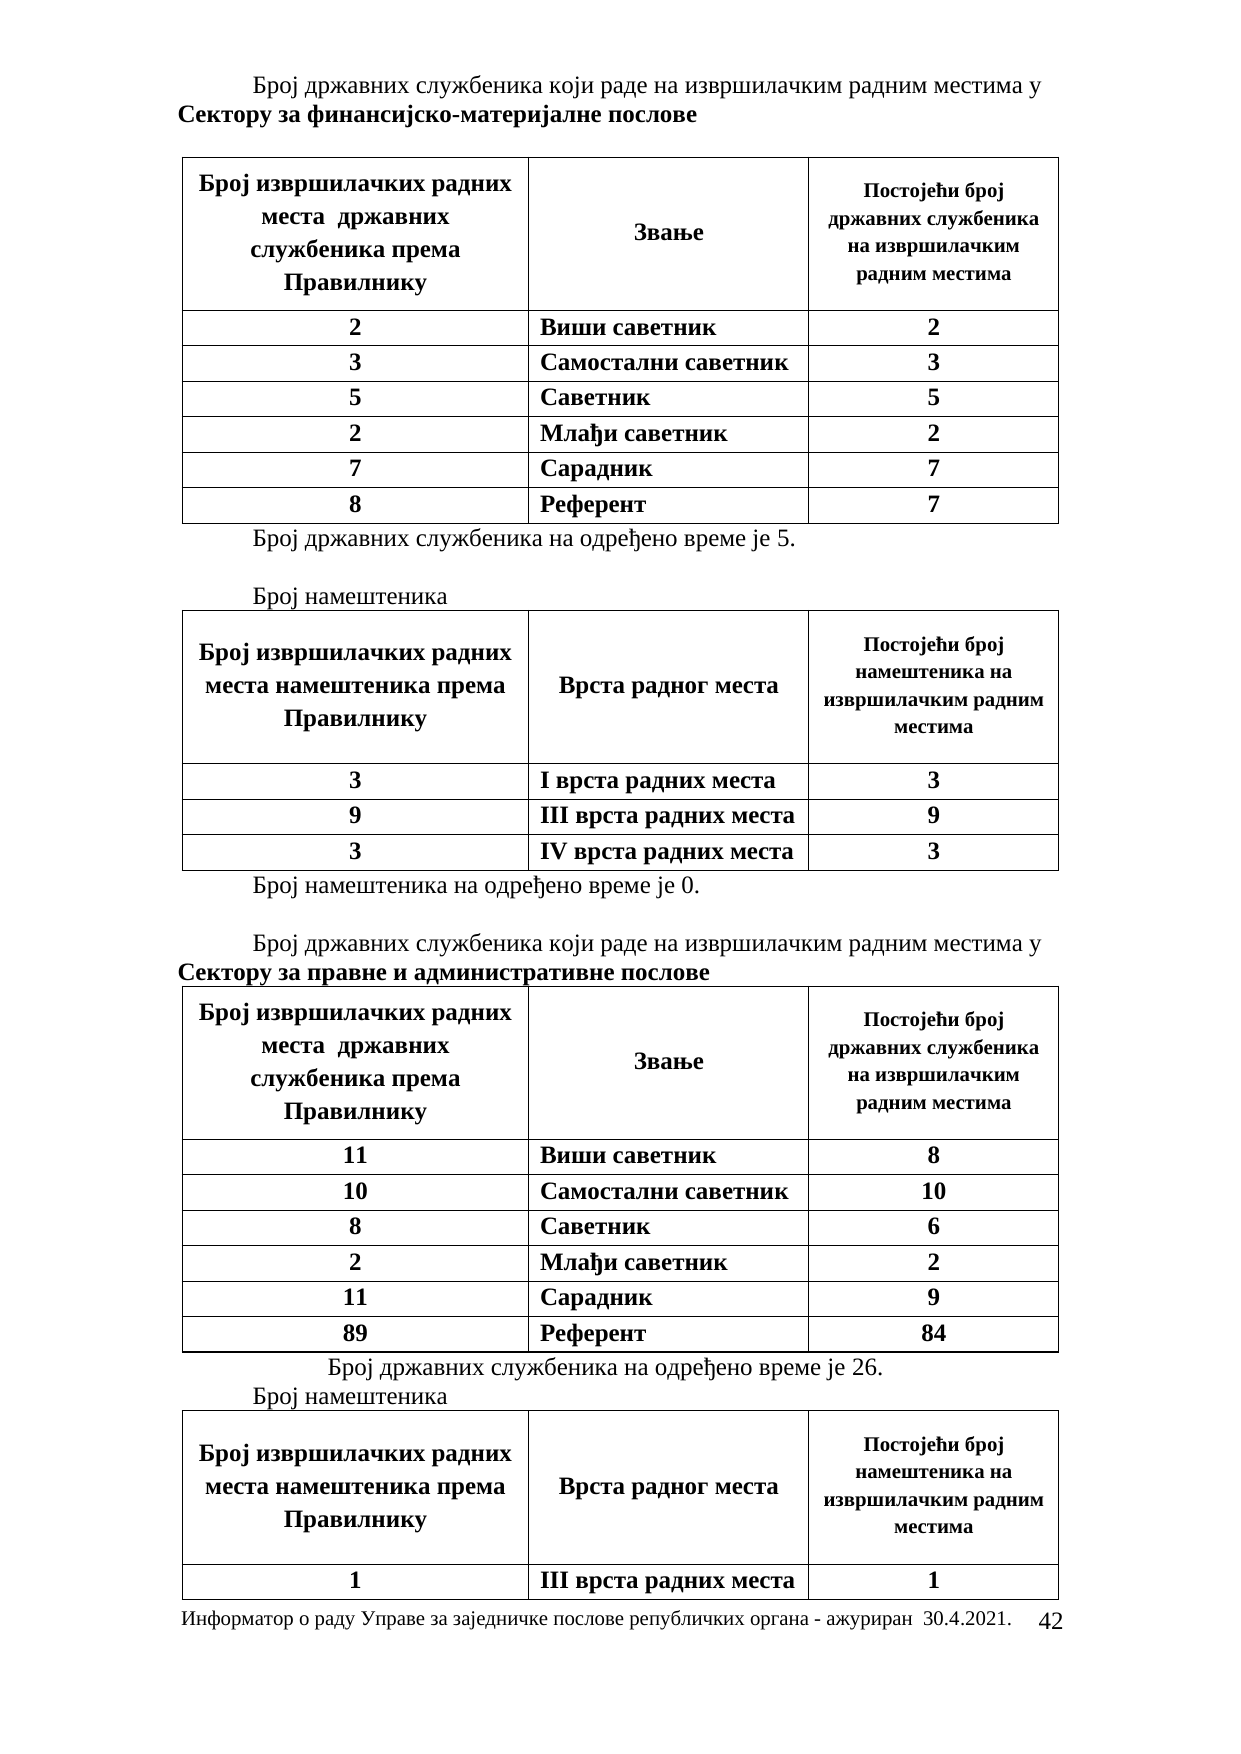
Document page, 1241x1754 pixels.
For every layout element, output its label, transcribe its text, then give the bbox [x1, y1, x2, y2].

table_cell 7 [809, 488, 1058, 522]
table_cell 11 [183, 1140, 528, 1174]
table_cell Сарадник [529, 1282, 808, 1316]
table_cell 3 [809, 764, 1058, 799]
table_cell 1 [809, 1565, 1058, 1599]
table_header Звање [529, 158, 808, 310]
table_cell 8 [183, 488, 528, 522]
table_header Постојећи број државних службеника на извршилачким радним местима [809, 158, 1058, 310]
table_cell 9 [183, 800, 528, 834]
table_cell Референт [529, 488, 808, 522]
table_header Врста радног места [529, 611, 808, 763]
text Број намештеника [177, 1381, 1063, 1410]
table_cell III врста радних места [529, 1565, 808, 1599]
table_cell Млађи саветник [529, 1246, 808, 1281]
table_cell 2 [809, 311, 1058, 345]
table_cell 84 [809, 1317, 1058, 1351]
table_cell Референт [529, 1317, 808, 1351]
table_cell Самостални саветник [529, 1175, 808, 1210]
table_header Постојећи број намештеника на извршилачким радним местима [809, 611, 1058, 763]
table_cell 7 [809, 453, 1058, 487]
table_cell 10 [183, 1175, 528, 1210]
table_cell 10 [809, 1175, 1058, 1210]
table_cell Виши саветник [529, 1140, 808, 1174]
table_cell Саветник [529, 1211, 808, 1245]
table_header Број извршилачких радних места намештеника према Правилнику [183, 1411, 528, 1563]
table_header Број извршилачких радних места државних службеника према Правилнику [183, 987, 528, 1139]
table_cell Саветник [529, 382, 808, 416]
table_cell 9 [809, 1282, 1058, 1316]
table_cell 6 [809, 1211, 1058, 1245]
table_cell 5 [183, 382, 528, 416]
table_cell 2 [809, 1246, 1058, 1281]
table_header Звање [529, 987, 808, 1139]
table_cell IV врста радних места [529, 835, 808, 869]
table_header Број извршилачких радних места намештеника према Правилнику [183, 611, 528, 763]
table_cell 3 [183, 346, 528, 381]
table_cell 11 [183, 1282, 528, 1316]
text Сектору за финансијско-материјалне послове [177, 99, 1063, 128]
table_cell 8 [809, 1140, 1058, 1174]
table_cell 9 [809, 800, 1058, 834]
table_header Постојећи број државних службеника на извршилачким радним местима [809, 987, 1058, 1139]
table_cell I врста радних места [529, 764, 808, 799]
table_cell Сарадник [529, 453, 808, 487]
table_cell Самостални саветник [529, 346, 808, 381]
table_cell 2 [809, 417, 1058, 452]
text Број државних службеника на одређено време је 5. [177, 523, 1063, 552]
table_cell III врста радних места [529, 800, 808, 834]
text Број намештеника на одређено време је 0. [177, 871, 1063, 899]
table_cell 8 [183, 1211, 528, 1245]
table_cell 3 [183, 764, 528, 799]
text Сектору за правне и административне послове [177, 957, 1063, 986]
table_cell 2 [183, 1246, 528, 1281]
table_cell 3 [809, 346, 1058, 381]
table_header Број извршилачких радних места државних службеника према Правилнику [183, 158, 528, 310]
table_cell 89 [183, 1317, 528, 1351]
text Број државних службеника који раде на извршилачким радним местима у [177, 928, 1063, 957]
text Број државних службеника који раде на извршилачким радним местима у [177, 70, 1063, 99]
table_cell 2 [183, 417, 528, 452]
table_cell 2 [183, 311, 528, 345]
table_cell 3 [809, 835, 1058, 869]
table_cell Виши саветник [529, 311, 808, 345]
table_cell 3 [183, 835, 528, 869]
table_cell 7 [183, 453, 528, 487]
table_cell 5 [809, 382, 1058, 416]
table_cell Млађи саветник [529, 417, 808, 452]
table_header Постојећи број намештеника на извршилачким радним местима [809, 1411, 1058, 1563]
table_cell 1 [183, 1565, 528, 1599]
table_header Врста радног места [529, 1411, 808, 1563]
text Број државних службеника на одређено време је 26. [177, 1352, 1063, 1381]
text Број намештеника [177, 581, 1063, 610]
